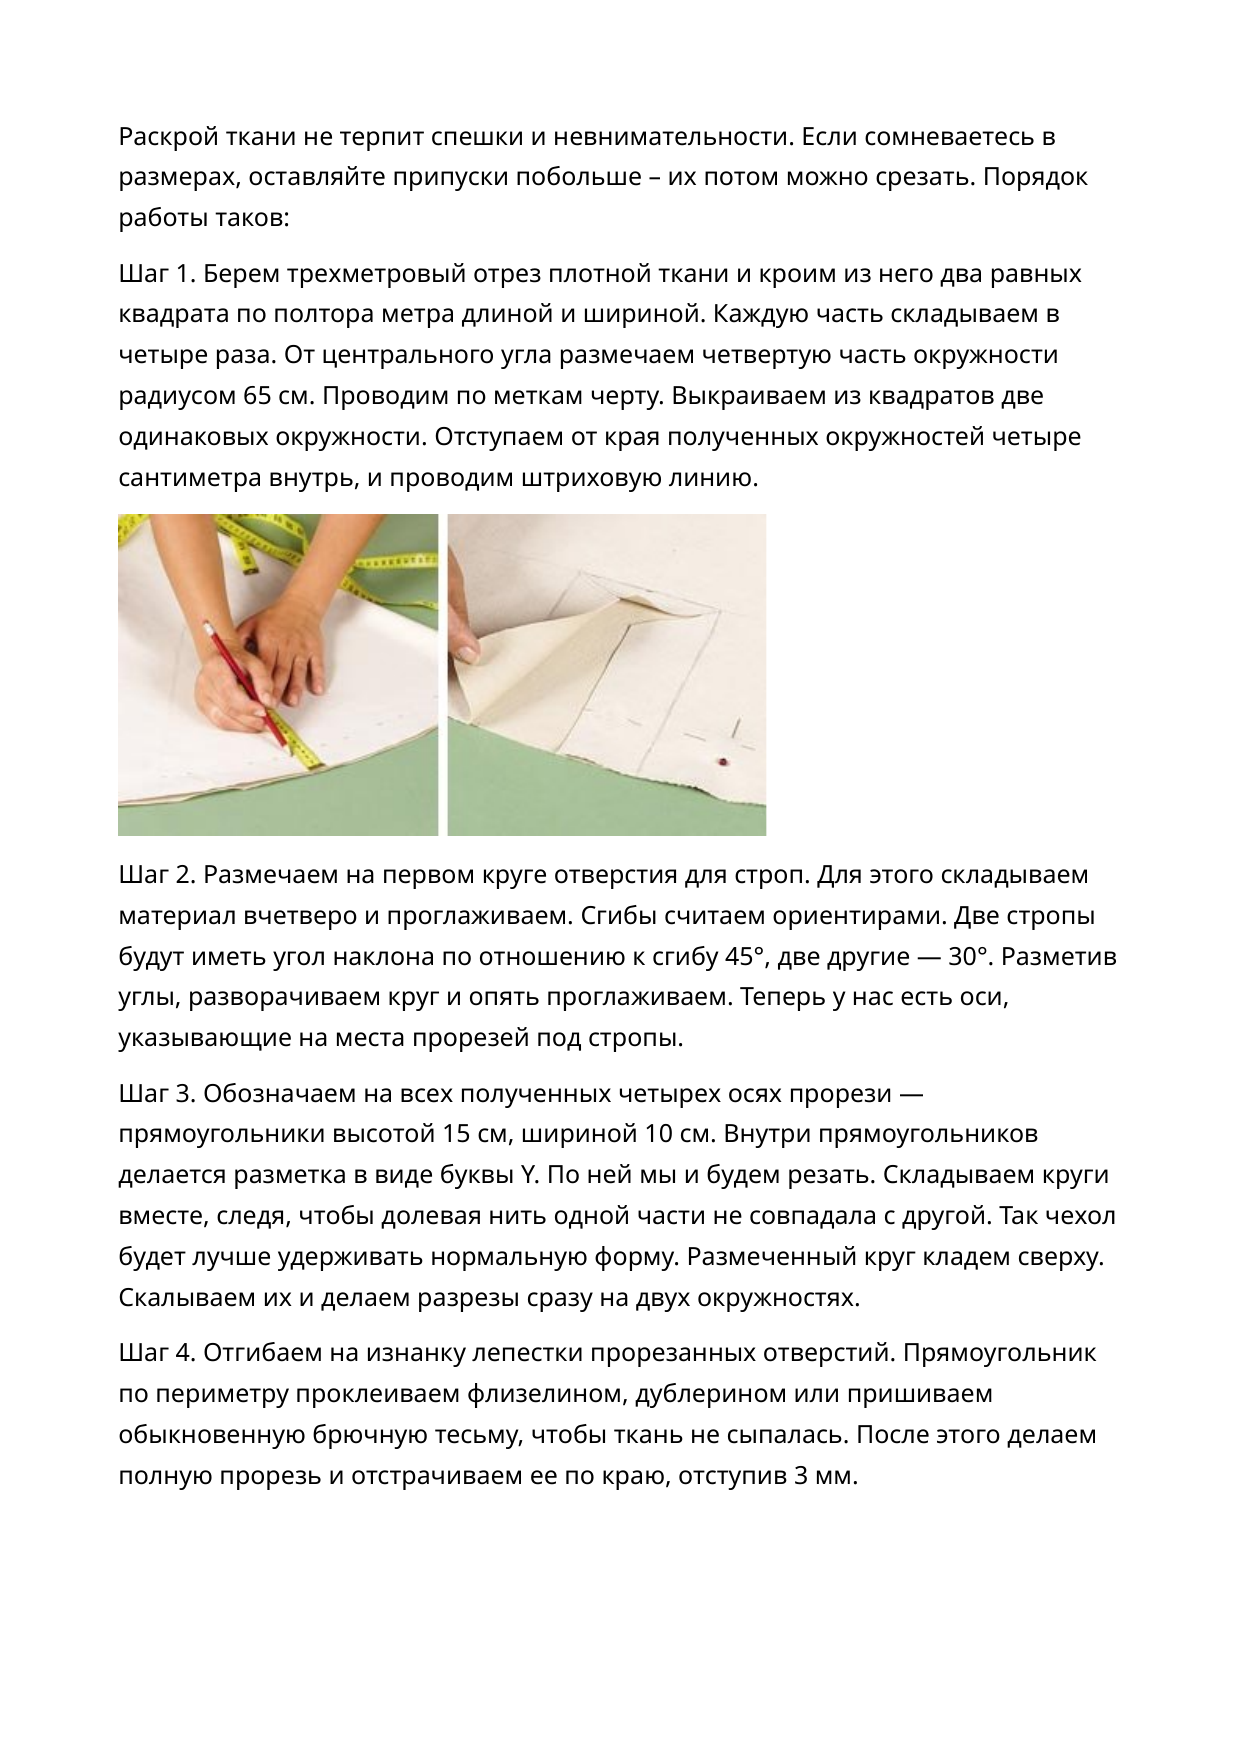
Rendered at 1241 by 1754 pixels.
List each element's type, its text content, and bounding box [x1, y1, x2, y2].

text Шаг 1. Берем трехметровый отрез плотной ткани и кроим из него два равных квадрата по полтора метра длиной и шириной. Каждую часть складываем в четыре раза. От центрального угла размечаем четвертую часть окружности радиусом 65 см. Проводим по меткам черту. Выкраиваем из квадратов две одинаковых окружности. Отступаем от края полученных окружностей четыре сантиметра внутрь, и проводим штриховую линию. [118, 255, 1122, 493]
text Шаг 4. Отгибаем на изнанку лепестки прорезанных отверстий. Прямоугольник по периметру проклеиваем флизелином, дублерином или пришиваем обыкновенную брючную тесьму, чтобы ткань не сыпалась. После этого делаем полную прорезь и отстрачиваем ее по краю, отступив 3 мм. [118, 1335, 1122, 1491]
text Шаг 2. Размечаем на первом круге отверстия для строп. Для этого складываем материал вчетверо и проглаживаем. Сгибы считаем ориентирами. Две стропы будут иметь угол наклона по отношению к сгибу 45°, две другие — 30°. Разметив углы, разворачиваем круг и опять проглаживаем. Теперь у нас есть оси, указывающие на места прорезей под стропы. [118, 856, 1122, 1054]
text Шаг 3. Обозначаем на всех полученных четырех осях прорези — прямоугольники высотой 15 см, шириной 10 см. Внутри прямоугольников делается разметка в виде буквы Y. По ней мы и будем резать. Складываем круги вместе, следя, чтобы долевая нить одной части не совпадала с другой. Так чехол будет лучше удерживать нормальную форму. Размеченный круг кладем сверху. Скалываем их и делаем разрезы сразу на двух окружностях. [118, 1075, 1122, 1313]
text Раскрой ткани не терпит спешки и невнимательности. Если сомневаетесь в размерах, оставляйте припуски побольше – их потом можно срезать. Порядок работы таков: [118, 118, 1122, 234]
picture [118, 514, 767, 836]
